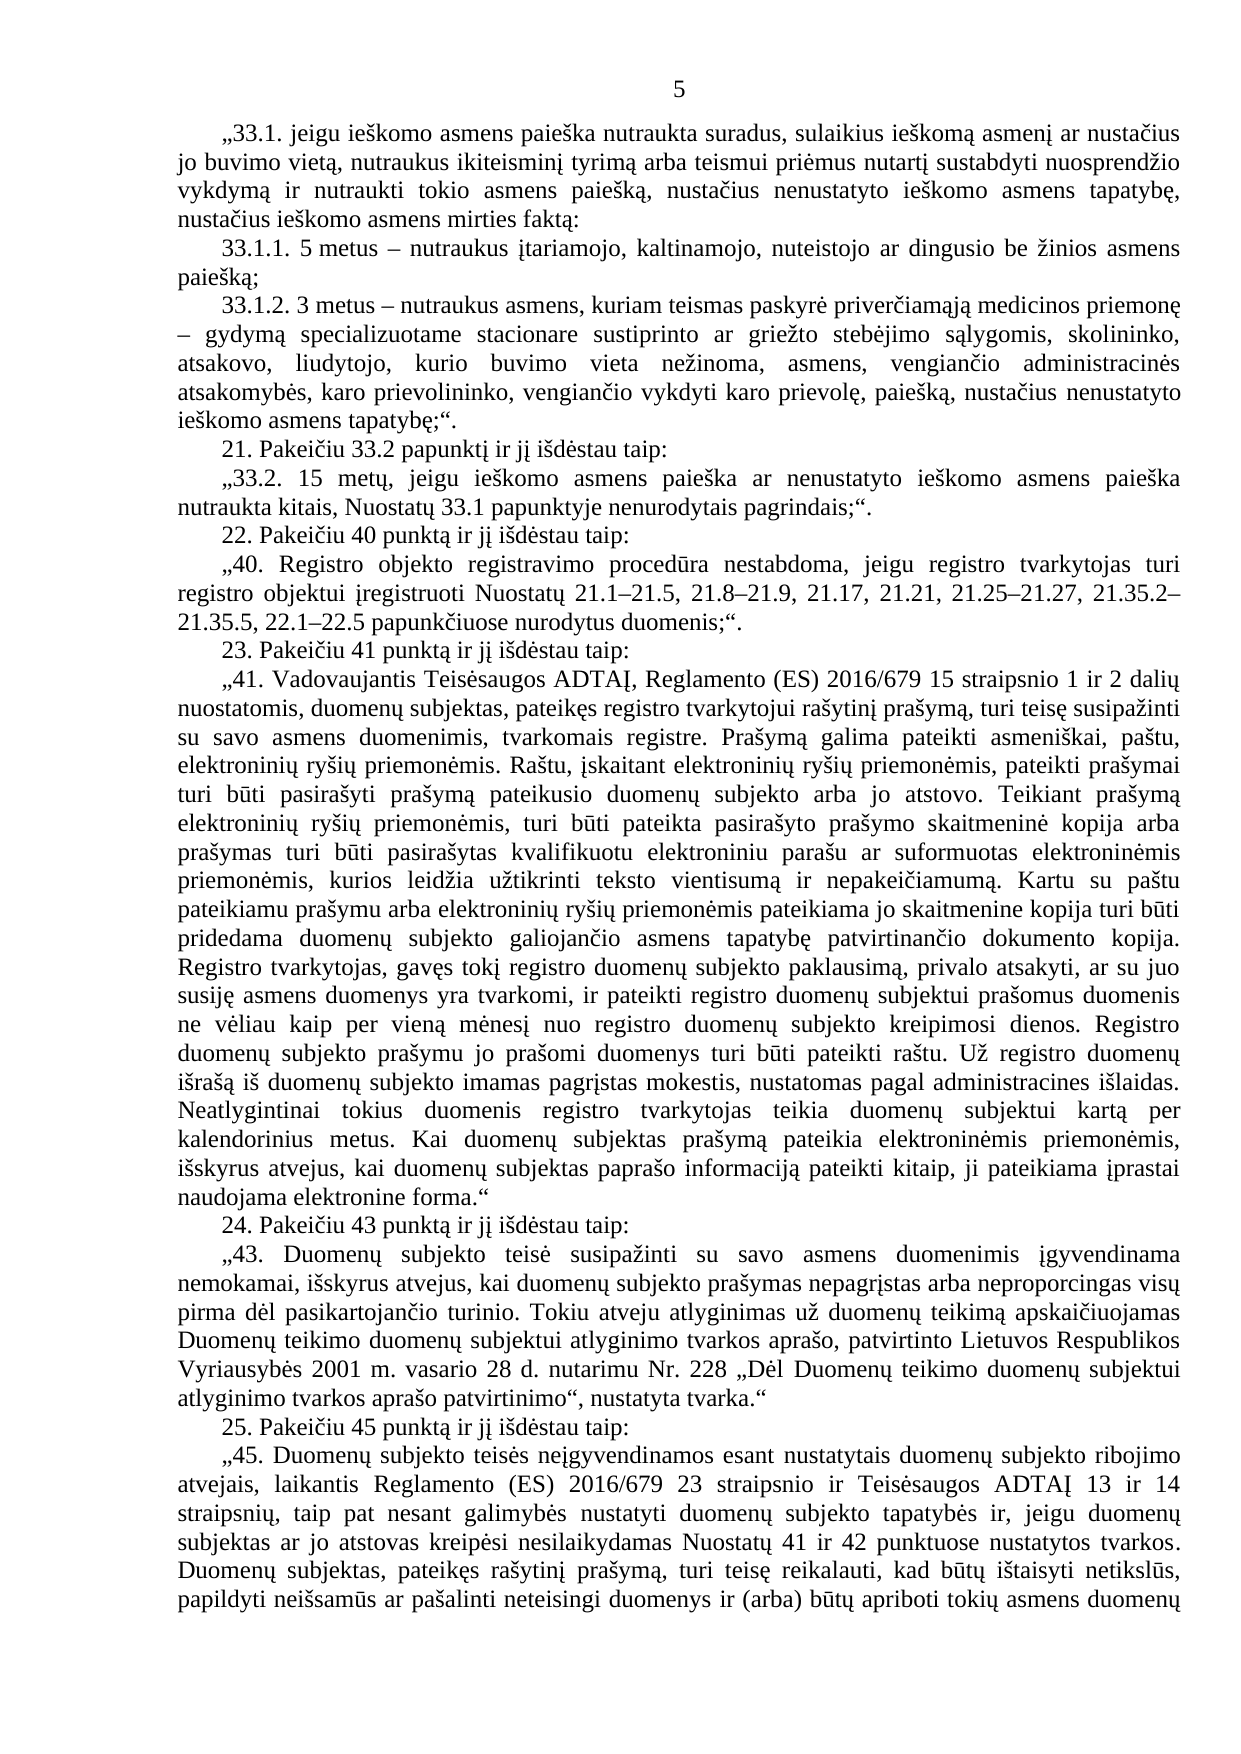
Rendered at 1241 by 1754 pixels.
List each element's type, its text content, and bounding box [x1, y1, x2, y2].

text „33.1. jeigu ieškomo asmens paieška nutraukta suradus, sulaikius ieškomą asmenį ar nustačius jo buvimo vietą, nutraukus ikiteisminį tyrimą arba teismui priėmus nutartį sustabdyti nuosprendžio vykdymą ir nutraukti tokio asmens paiešką, nustačius nenustatyto ieškomo asmens tapatybę, nustačius ieškomo asmens mirties faktą: [177, 118, 1181, 233]
text 25. Pakeičiu 45 punktą ir jį išdėstau taip: [177, 1412, 1181, 1441]
text „43. Duomenų subjekto teisė susipažinti su savo asmens duomenimis įgyvendinama nemokamai, išskyrus atvejus, kai duomenų subjekto prašymas nepagrįstas arba neproporcingas visų pirma dėl pasikartojančio turinio. Tokiu atveju atlyginimas už duomenų teikimą apskaičiuojamas Duomenų teikimo duomenų subjektui atlyginimo tvarkos aprašo, patvirtinto Lietuvos Respublikos Vyriausybės 2001 m. vasario 28 d. nutarimu Nr. 228 „Dėl Duomenų teikimo duomenų subjektui atlyginimo tvarkos aprašo patvirtinimo“, nustatyta tvarka.“ [177, 1239, 1181, 1412]
text 21. Pakeičiu 33.2 papunktį ir jį išdėstau taip: [177, 434, 1181, 463]
text 24. Pakeičiu 43 punktą ir jį išdėstau taip: [177, 1211, 1181, 1239]
text „45. Duomenų subjekto teisės neįgyvendinamos esant nustatytais duomenų subjekto ribojimo atvejais, laikantis Reglamento (ES) 2016/679 23 straipsnio ir Teisėsaugos ADTAĮ 13 ir 14 straipsnių, taip pat nesant galimybės nustatyti duomenų subjekto tapatybės ir, jeigu duomenų subjektas ar jo atstovas kreipėsi nesilaikydamas Nuostatų 41 ir 42 punktuose nustatytos tvarkos. Duomenų subjektas, pateikęs rašytinį prašymą, turi teisę reikalauti, kad būtų ištaisyti netikslūs, papildyti neišsamūs ar pašalinti neteisingi duomenys ir (arba) būtų apriboti tokių asmens duomenų [177, 1441, 1181, 1613]
text 22. Pakeičiu 40 punktą ir jį išdėstau taip: [177, 521, 1181, 549]
text 33.1.2. 3 metus – nutraukus asmens, kuriam teismas paskyrė priverčiamąją medicinos priemonę – gydymą specializuotame stacionare sustiprinto ar griežto stebėjimo sąlygomis, skolininko, atsakovo, liudytojo, kurio buvimo vieta nežinoma, asmens, vengiančio administracinės atsakomybės, karo prievolininko, vengiančio vykdyti karo prievolę, paiešką, nustačius nenustatyto ieškomo asmens tapatybę;“. [177, 291, 1181, 434]
text „41. Vadovaujantis Teisėsaugos ADTAĮ, Reglamento (ES) 2016/679 15 straipsnio 1 ir 2 dalių nuostatomis, duomenų subjektas, pateikęs registro tvarkytojui rašytinį prašymą, turi teisę susipažinti su savo asmens duomenimis, tvarkomais registre. Prašymą galima pateikti asmeniškai, paštu, elektroninių ryšių priemonėmis. Raštu, įskaitant elektroninių ryšių priemonėmis, pateikti prašymai turi būti pasirašyti prašymą pateikusio duomenų subjekto arba jo atstovo. Teikiant prašymą elektroninių ryšių priemonėmis, turi būti pateikta pasirašyto prašymo skaitmeninė kopija arba prašymas turi būti pasirašytas kvalifikuotu elektroniniu parašu ar suformuotas elektroninėmis priemonėmis, kurios leidžia užtikrinti teksto vientisumą ir nepakeičiamumą. Kartu su paštu pateikiamu prašymu arba elektroninių ryšių priemonėmis pateikiama jo skaitmenine kopija turi būti pridedama duomenų subjekto galiojančio asmens tapatybę patvirtinančio dokumento kopija. Registro tvarkytojas, gavęs tokį registro duomenų subjekto paklausimą, privalo atsakyti, ar su juo susiję asmens duomenys yra tvarkomi, ir pateikti registro duomenų subjektui prašomus duomenis ne vėliau kaip per vieną mėnesį nuo registro duomenų subjekto kreipimosi dienos. Registro duomenų subjekto prašymu jo prašomi duomenys turi būti pateikti raštu. Už registro duomenų išrašą iš duomenų subjekto imamas pagrįstas mokestis, nustatomas pagal administracines išlaidas. Neatlygintinai tokius duomenis registro tvarkytojas teikia duomenų subjektui kartą per kalendorinius metus. Kai duomenų subjektas prašymą pateikia elektroninėmis priemonėmis, išskyrus atvejus, kai duomenų subjektas paprašo informaciją pateikti kitaip, ji pateikiama įprastai naudojama elektronine forma.“ [177, 664, 1181, 1211]
text „33.2. 15 metų, jeigu ieškomo asmens paieška ar nenustatyto ieškomo asmens paieška nutraukta kitais, Nuostatų 33.1 papunktyje nenurodytais pagrindais;“. [177, 463, 1181, 521]
text 33.1.1. 5 metus – nutraukus įtariamojo, kaltinamojo, nuteistojo ar dingusio be žinios asmens paiešką; [177, 233, 1181, 291]
text „40. Registro objekto registravimo procedūra nestabdoma, jeigu registro tvarkytojas turi registro objektui įregistruoti Nuostatų 21.1–21.5, 21.8–21.9, 21.17, 21.21, 21.25–21.27, 21.35.2–21.35.5, 22.1–22.5 papunkčiuose nurodytus duomenis;“. [177, 549, 1181, 636]
text 23. Pakeičiu 41 punktą ir jį išdėstau taip: [177, 636, 1181, 664]
